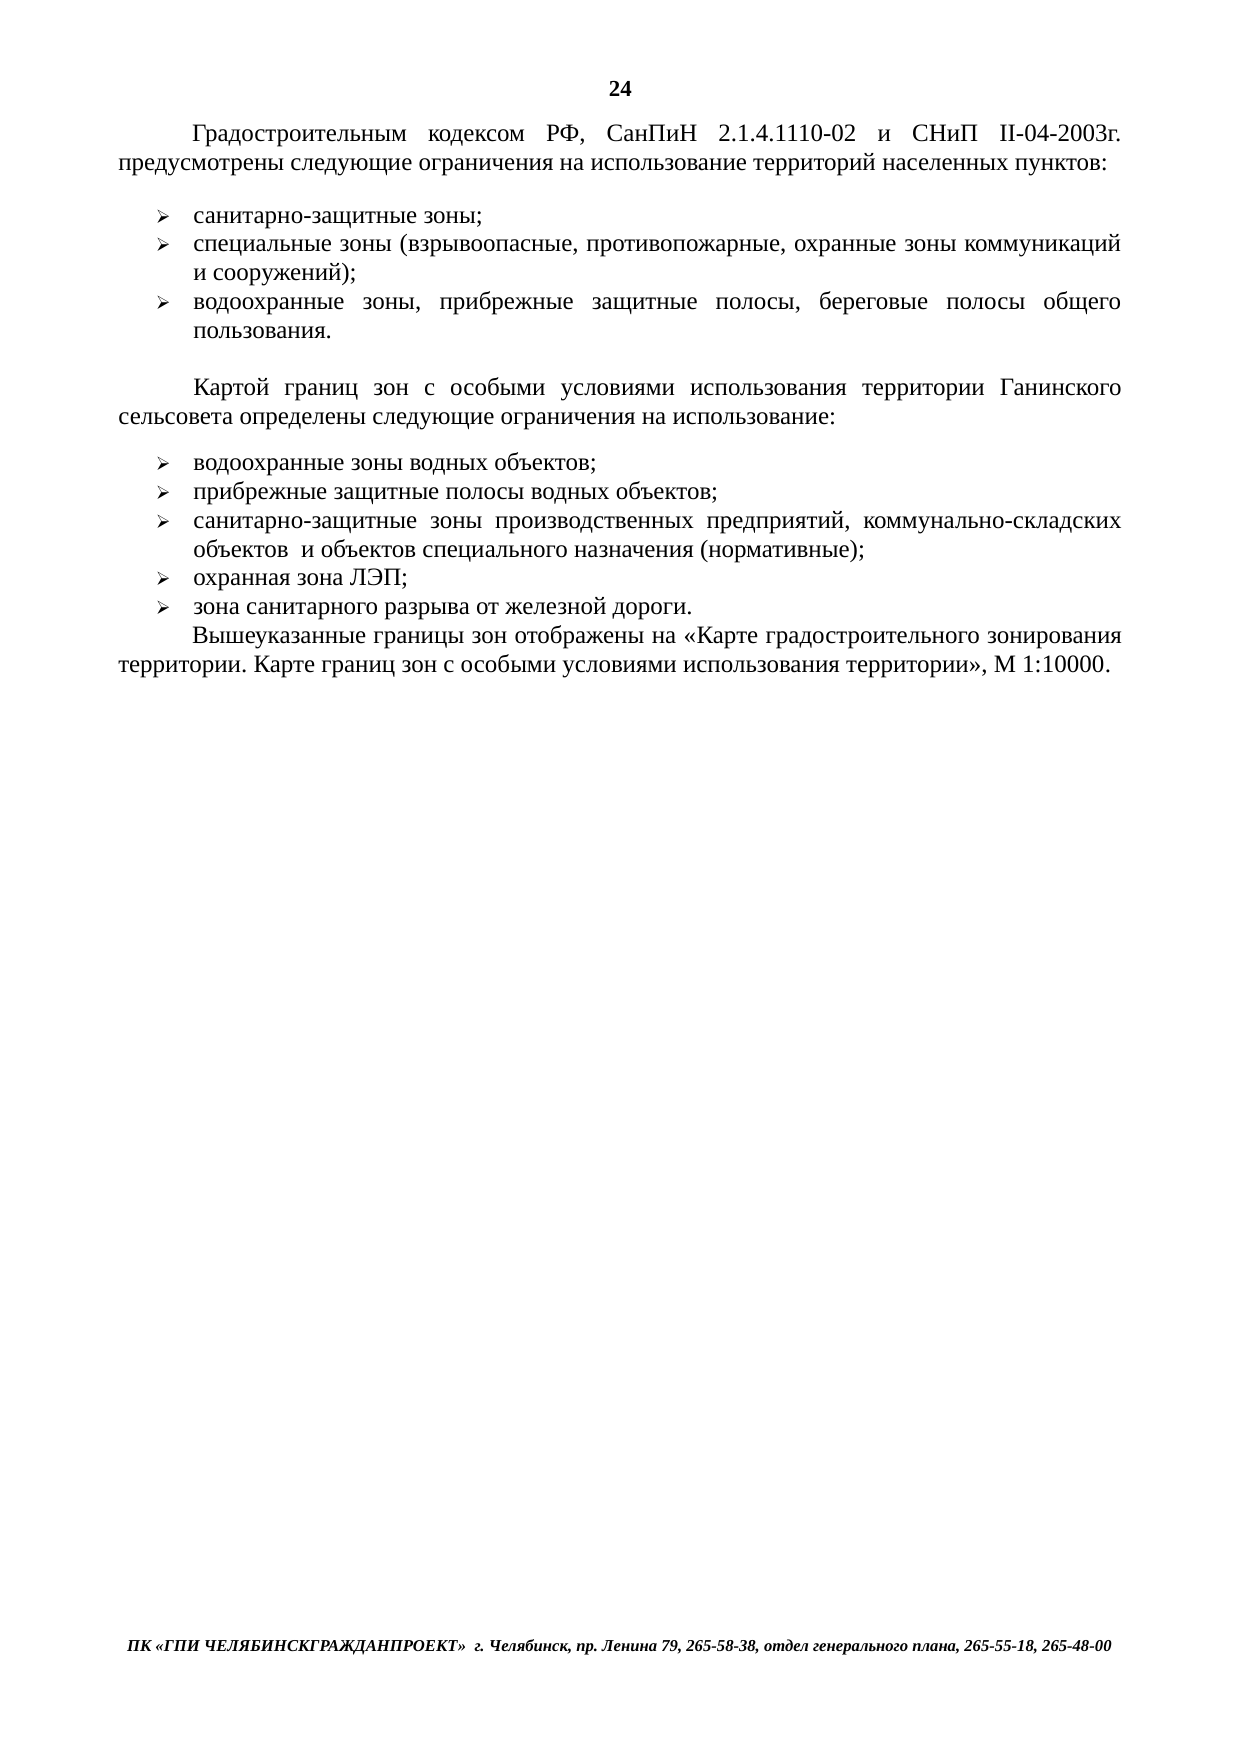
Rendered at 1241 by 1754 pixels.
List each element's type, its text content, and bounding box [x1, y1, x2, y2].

text Градостроительным кодексом РФ, СанПиН 2.1.4.1110-02 и СНиП II-04-2003г. предусмотрены следующие ограничения на использование территорий населенных пунктов: [118, 118, 1122, 176]
list охранная зона ЛЭП; [156, 562, 1122, 591]
text Картой границ зон с особыми условиями использования территории Ганинского сельсовета определены следующие ограничения на использование: [118, 372, 1122, 430]
list прибрежные защитные полосы водных объектов; [156, 476, 1122, 505]
list санитарно-защитные зоны; [156, 200, 1122, 228]
text Вышеуказанные границы зон отображены на «Карте градостроительного зонирования территории. Карте границ зон с особыми условиями использования территории», М 1:10000. [118, 620, 1122, 677]
list водоохранные зоны водных объектов; [156, 447, 1122, 476]
list водоохранные зоны, прибрежные защитные полосы, береговые полосы общего пользования. [156, 286, 1122, 343]
list зона санитарного разрыва от железной дороги. [156, 591, 1122, 620]
list специальные зоны (взрывоопасные, противопожарные, охранные зоны коммуникаций и сооружений); [156, 228, 1122, 286]
list санитарно-защитные зоны производственных предприятий, коммунально-складских объектов и объектов специального назначения (нормативные); [156, 505, 1122, 562]
